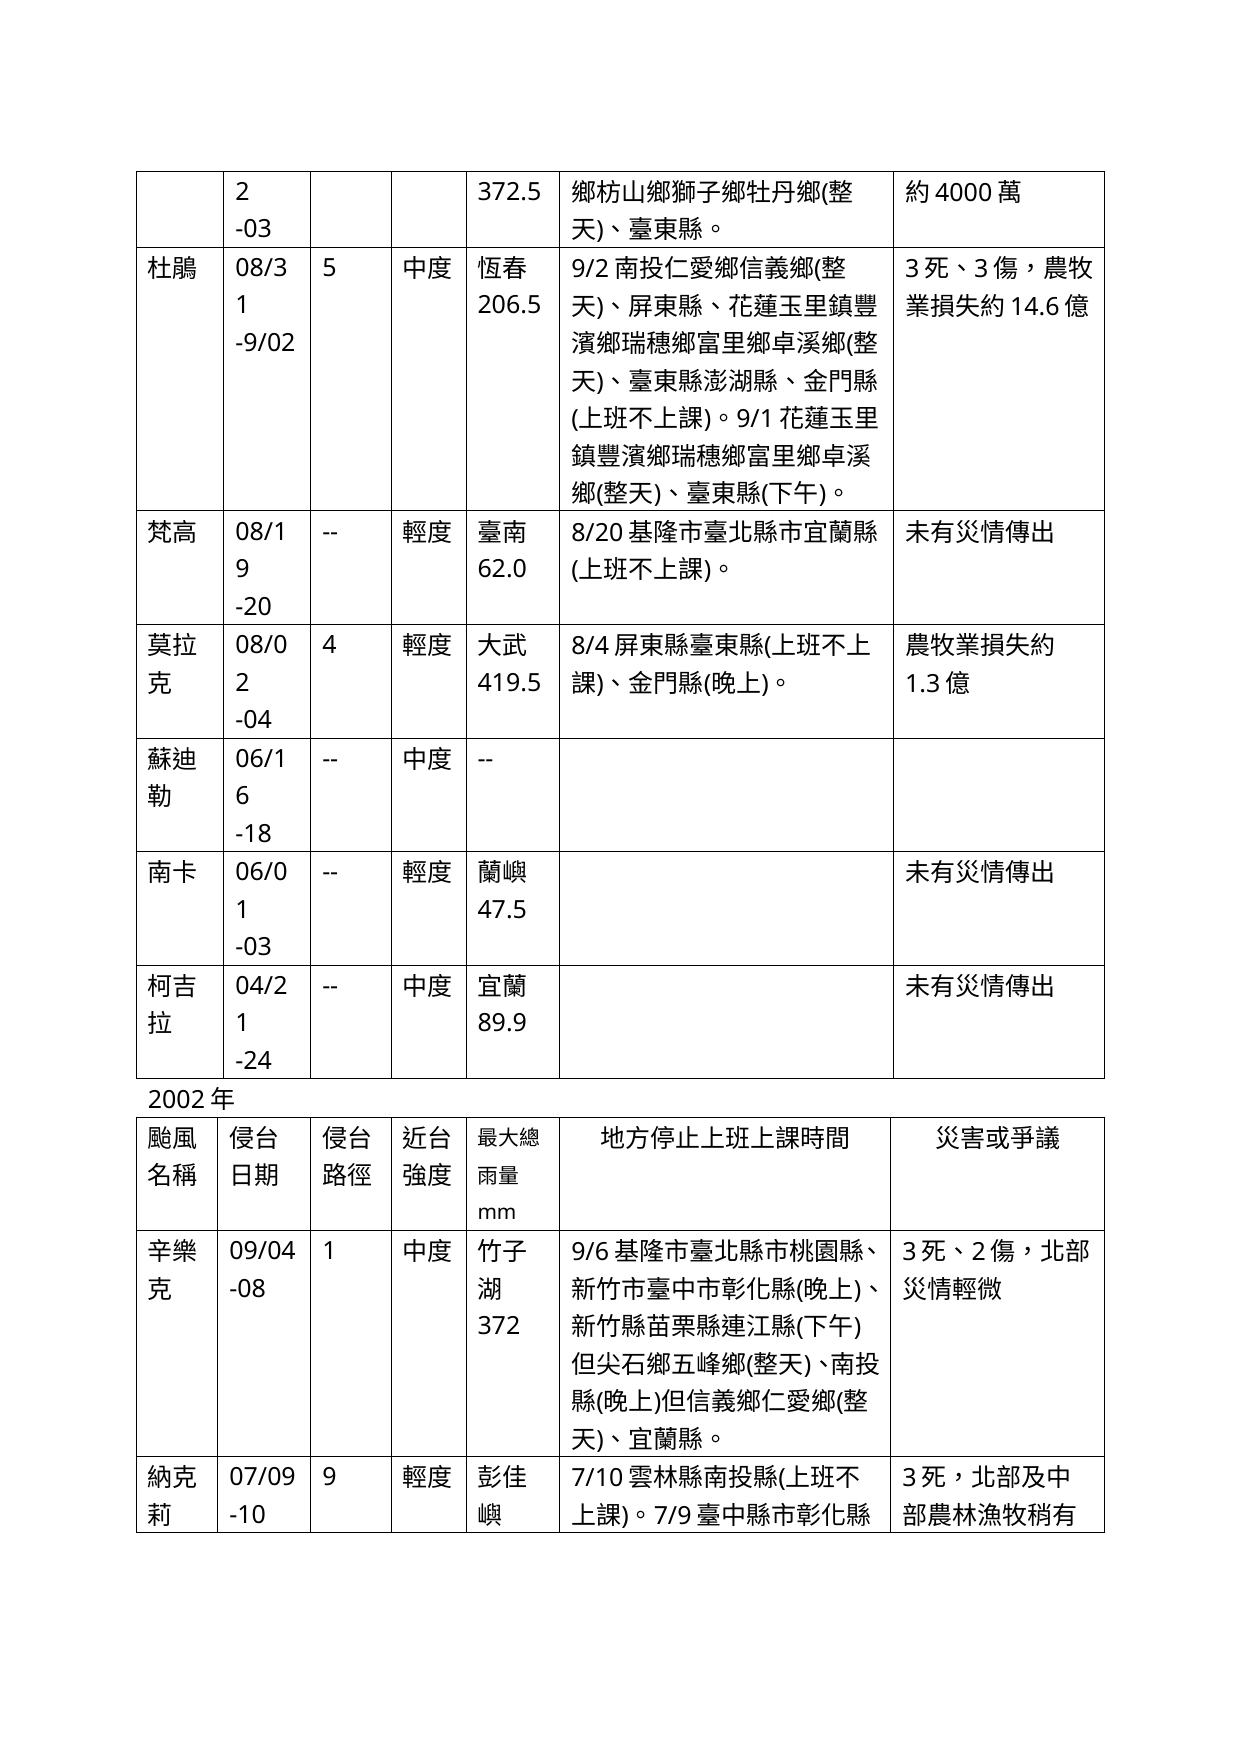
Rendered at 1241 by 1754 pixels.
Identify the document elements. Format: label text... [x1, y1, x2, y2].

table_cell 鄉枋山鄉獅子鄉牡丹鄉(整天)、臺東縣。 [560, 172, 893, 247]
table_cell [560, 852, 893, 964]
table_cell [311, 172, 391, 247]
table_cell -- [311, 966, 391, 1078]
table_cell 08/02 -04 [224, 625, 310, 737]
table_header 地方停止上班上課時間 [560, 1118, 890, 1230]
table_cell 輕度 [392, 625, 466, 737]
table_cell 2 -03 [224, 172, 310, 247]
table_cell 08/31 -9/02 [224, 248, 310, 510]
text 2002年 [148, 1079, 1092, 1117]
table_cell 莫拉克 [137, 625, 223, 737]
table_cell 杜鵑 [137, 248, 223, 510]
table_cell 8/20基隆市臺北縣市宜蘭縣(上班不上課)。 [560, 511, 893, 624]
table_cell 08/19 -20 [224, 511, 310, 624]
table_cell -- [467, 739, 559, 851]
table_cell 372.5 [467, 172, 559, 247]
table_header 颱風 名稱 [137, 1118, 217, 1230]
table_cell 04/21 -24 [224, 966, 310, 1078]
table_cell 3死，北部及中部農林漁牧稍有 [891, 1457, 1104, 1532]
table_cell 竹子湖 372 [467, 1231, 559, 1456]
table_cell 輕度 [392, 852, 466, 964]
table_cell 未有災情傳出 [894, 511, 1104, 624]
table_cell 中度 [392, 1231, 466, 1456]
table_cell 中度 [392, 739, 466, 851]
table_cell -- [311, 739, 391, 851]
table_cell 06/01 -03 [224, 852, 310, 964]
table_cell 中度 [392, 966, 466, 1078]
table_cell 南卡 [137, 852, 223, 964]
table_cell 梵高 [137, 511, 223, 624]
table_cell 1 [311, 1231, 391, 1456]
table_header 最大總 雨量mm [467, 1118, 559, 1230]
table_cell -- [311, 852, 391, 964]
table_header 侵台日期 [218, 1118, 310, 1230]
table_header 災害或爭議 [891, 1118, 1104, 1230]
table_cell 臺南 62.0 [467, 511, 559, 624]
table_header 侵台路徑 [311, 1118, 391, 1230]
table_cell 中度 [392, 248, 466, 510]
table_cell 大武 419.5 [467, 625, 559, 737]
table_cell 9/6基隆市臺北縣市桃園縣、新竹市臺中市彰化縣(晚上)、新竹縣苗栗縣連江縣(下午)但尖石鄉五峰鄉(整天)、南投縣(晚上)但信義鄉仁愛鄉(整天)、宜蘭縣。 [560, 1231, 890, 1456]
table_cell -- [311, 511, 391, 624]
table_cell 輕度 [392, 1457, 466, 1532]
table_cell 納克莉 [137, 1457, 217, 1532]
table_cell 未有災情傳出 [894, 966, 1104, 1078]
table_cell [392, 172, 466, 247]
table_cell 約4000萬 [894, 172, 1104, 247]
table_cell 宜蘭 89.9 [467, 966, 559, 1078]
table_cell 未有災情傳出 [894, 852, 1104, 964]
table_cell 9/2南投仁愛鄉信義鄉(整天)、屏東縣、花蓮玉里鎮豐濱鄉瑞穗鄉富里鄉卓溪鄉(整天)、臺東縣澎湖縣、金門縣(上班不上課)。9/1花蓮玉里鎮豐濱鄉瑞穗鄉富里鄉卓溪鄉(整天)、臺東縣(下午)。 [560, 248, 893, 510]
table_cell [560, 739, 893, 851]
table_cell 3死、2傷，北部災情輕微 [891, 1231, 1104, 1456]
table_cell [137, 172, 223, 247]
table_cell 9 [311, 1457, 391, 1532]
table_cell 辛樂克 [137, 1231, 217, 1456]
table_cell 09/04 -08 [218, 1231, 310, 1456]
table_cell 蘇迪勒 [137, 739, 223, 851]
table_cell 3死、3傷，農牧業損失約14.6億 [894, 248, 1104, 510]
table_header 近台強度 [392, 1118, 466, 1230]
table_cell 恆春 206.5 [467, 248, 559, 510]
table_cell 蘭嶼 47.5 [467, 852, 559, 964]
table_cell 4 [311, 625, 391, 737]
table_cell 8/4屏東縣臺東縣(上班不上課)、金門縣(晚上)。 [560, 625, 893, 737]
table_cell 7/10雲林縣南投縣(上班不上課)。7/9臺中縣市彰化縣 [560, 1457, 890, 1532]
table_cell 彭佳嶼 [467, 1457, 559, 1532]
table_cell 07/09 -10 [218, 1457, 310, 1532]
table_cell [894, 739, 1104, 851]
table_cell 柯吉拉 [137, 966, 223, 1078]
table_cell 輕度 [392, 511, 466, 624]
table_cell 5 [311, 248, 391, 510]
table_cell 06/16 -18 [224, 739, 310, 851]
table_cell 農牧業損失約1.3億 [894, 625, 1104, 737]
table_cell [560, 966, 893, 1078]
